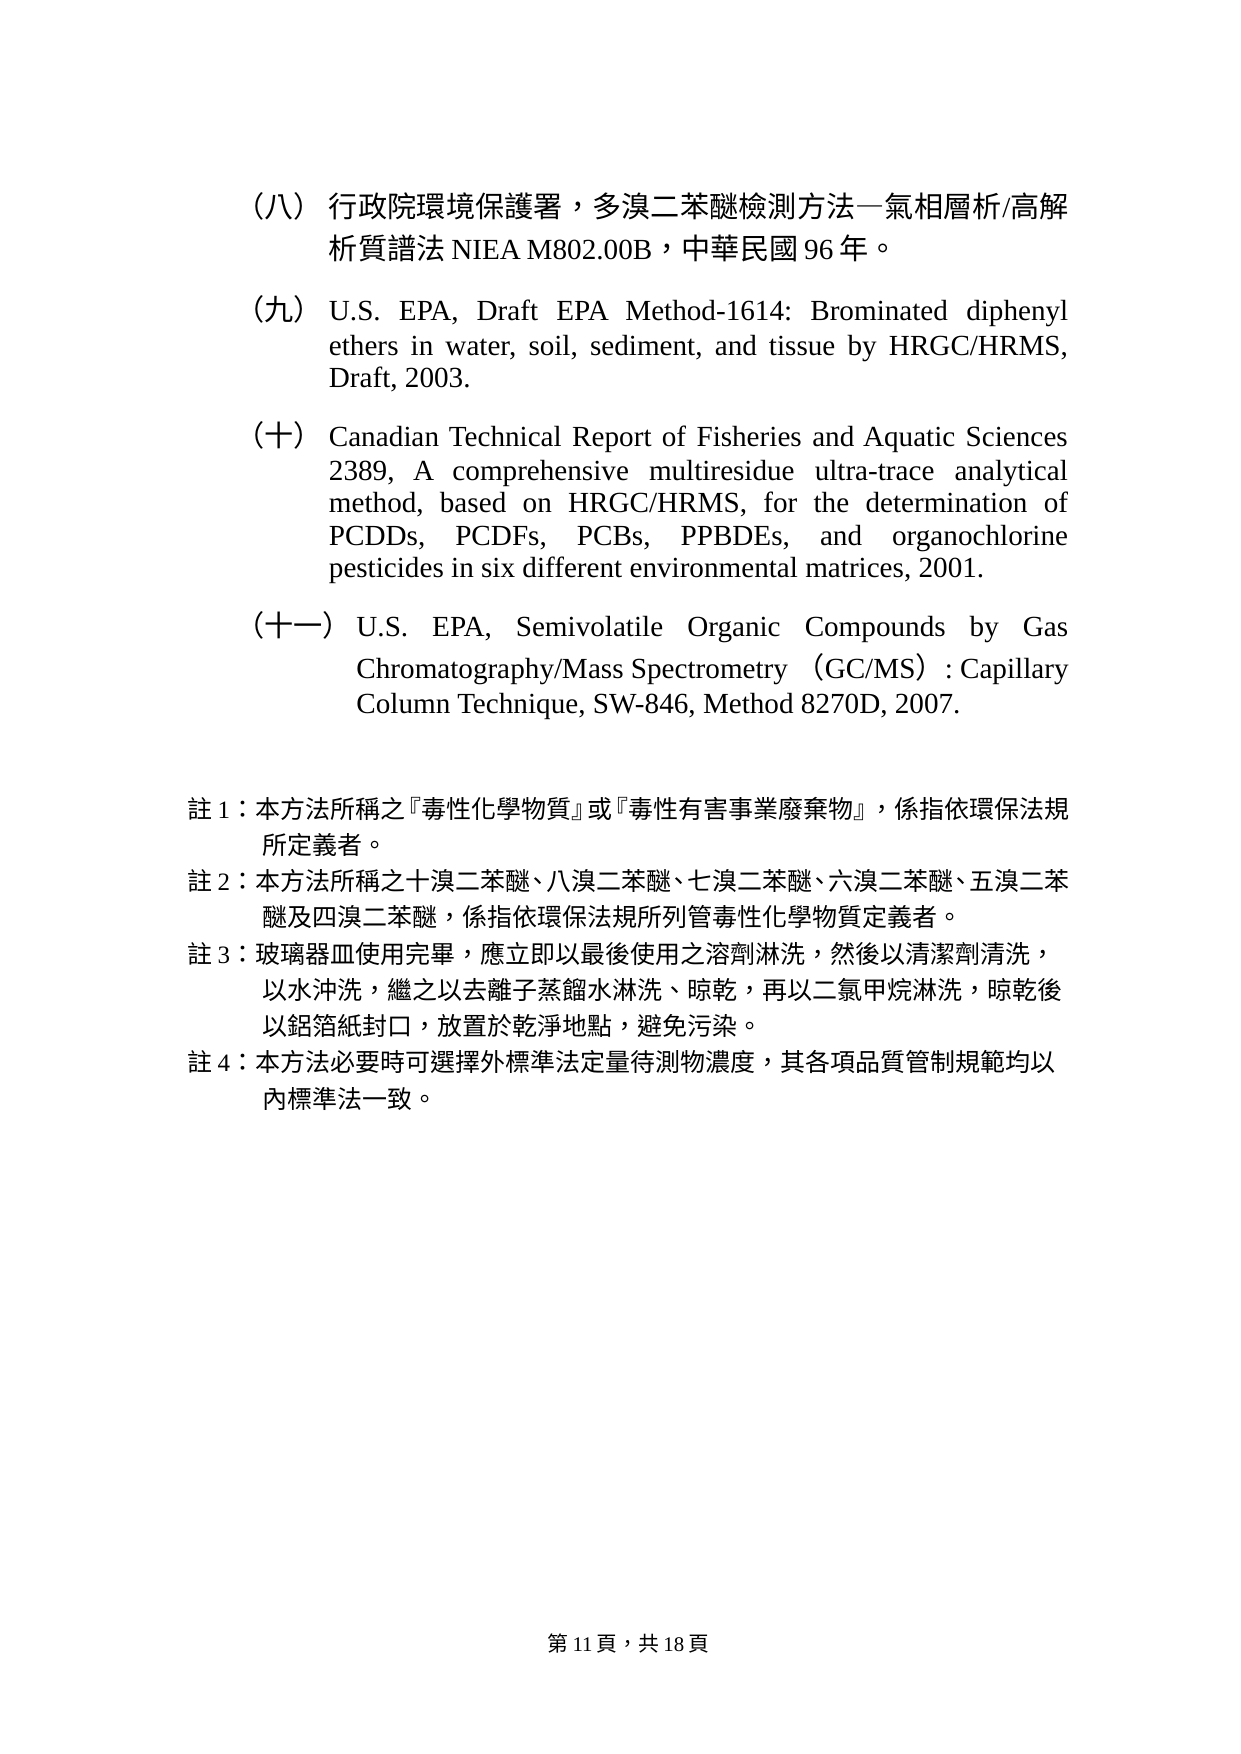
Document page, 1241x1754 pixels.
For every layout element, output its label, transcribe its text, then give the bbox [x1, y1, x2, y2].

text 註1：本方法所稱之『毒性化學物質』或『毒性有害事業廢棄物』，係指依環保法規所定義者。 [187, 789, 1069, 862]
text （九） U.S. EPA, Draft EPA Method-1614: Brominated diphenyl ethers in water, soil, sediment, and tissue by HRGC/HRMS, Draft, 2003. [235, 287, 1069, 393]
text （十） Canadian Technical Report of Fisheries and Aquatic Sciences 2389, A comprehensive multiresidue ultra-trace analytical method, based on HRGC/HRMS, for the determination of PCDDs, PCDFs, PCBs, PPBDEs, and organochlorine pesticides in six different environmental matrices, 2001. [235, 412, 1069, 584]
text 註4：本方法必要時可選擇外標準法定量待測物濃度，其各項品質管制規範均以內標準法一致。 [187, 1043, 1069, 1115]
text 註3：玻璃器皿使用完畢，應立即以最後使用之溶劑淋洗，然後以清潔劑清洗，以水沖洗，繼之以去離子蒸餾水淋洗、晾乾，再以二氯甲烷淋洗，晾乾後以鋁箔紙封口，放置於乾淨地點，避免污染。 [187, 934, 1069, 1043]
text （八） 行政院環境保護署，多溴二苯醚檢測方法—氣相層析/高解析質譜法NIEA M802.00B，中華民國96年。 [235, 183, 1069, 268]
text （十一） U.S. EPA, Semivolatile Organic Compounds by Gas Chromatography/Mass Spectrometry （GC/MS）: Capillary Column Technique, SW-846, Method 8270D, 2007. [235, 602, 1069, 719]
text 註2：本方法所稱之十溴二苯醚、八溴二苯醚、七溴二苯醚、六溴二苯醚、五溴二苯醚及四溴二苯醚，係指依環保法規所列管毒性化學物質定義者。 [187, 862, 1069, 934]
